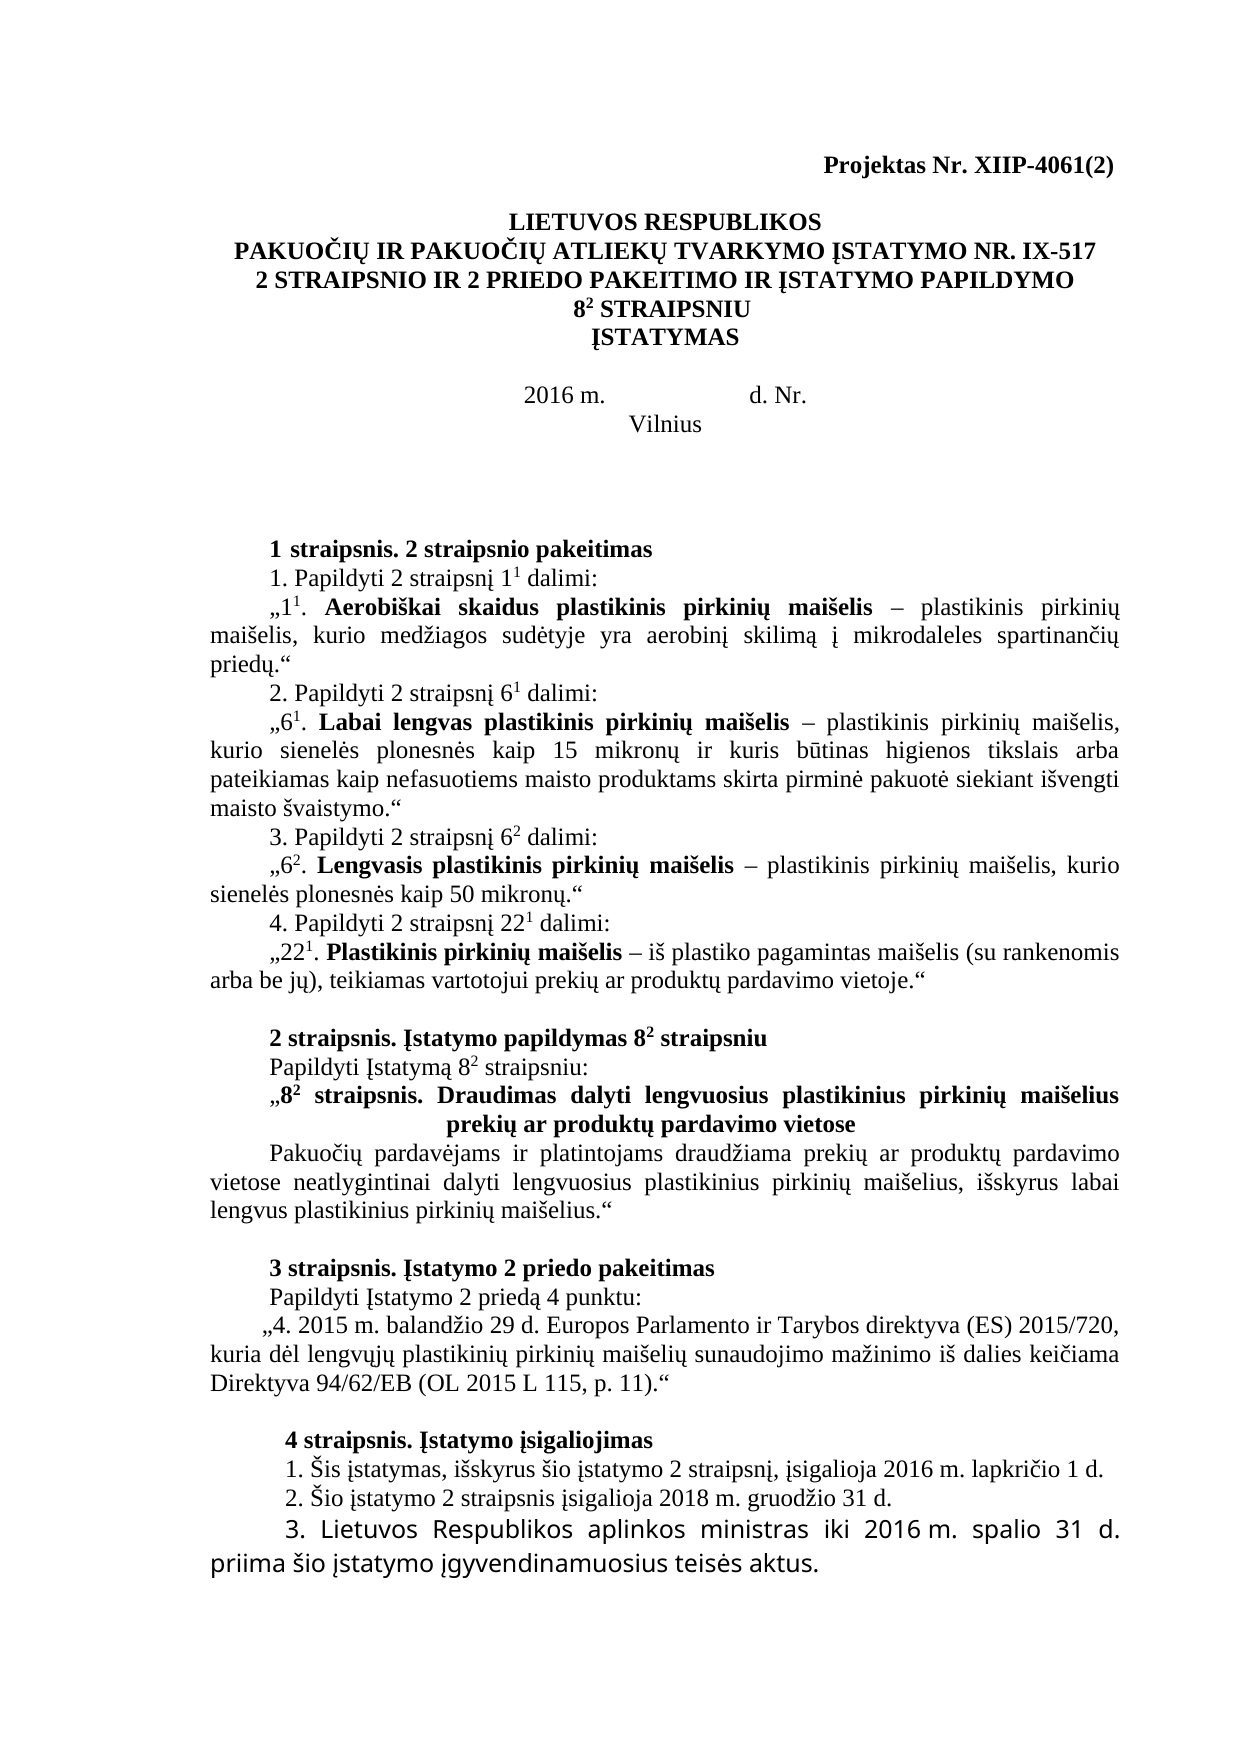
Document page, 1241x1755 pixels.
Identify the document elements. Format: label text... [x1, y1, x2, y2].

text PAKUOČIŲ IR PAKUOČIŲ ATLIEKŲ TVARKYMO ĮSTATYMO NR. IX-517 [210, 236, 1120, 265]
text 2016 m. d. Nr. [210, 380, 1120, 409]
text 3. Lietuvos Respublikos aplinkos ministras iki 2016 m. spalio 31 d. priima šio įstatymo įgyvendinamuosius teisės aktus. [210, 1512, 1120, 1580]
text 1 straipsnis. 2 straipsnio pakeitimas [210, 534, 1120, 563]
text ĮSTATYMAS [210, 322, 1120, 351]
text „221. Plastikinis pirkinių maišelis – iš plastiko pagamintas maišelis (su rankenomis arba be jų), teikiamas vartotojui prekių ar produktų pardavimo vietoje.“ [210, 937, 1120, 994]
text „61. Labai lengvas plastikinis pirkinių maišelis – plastikinis pirkinių maišelis, kurio sienelės plonesnės kaip 15 mikronų ir kuris būtinas higienos tikslais arba pateikiamas kaip nefasuotiems maisto produktams skirta pirminė pakuotė siekiant išvengti maisto švaistymo.“ [210, 707, 1120, 822]
text Papildyti Įstatymo 2 priedą 4 punktu: [210, 1282, 1120, 1311]
text 2. Šio įstatymo 2 straipsnis įsigalioja 2018 m. gruodžio 31 d. [210, 1483, 1120, 1512]
text Vilnius [210, 409, 1120, 437]
text LIETUVOS RESPUBLIKOS [210, 207, 1120, 236]
text 4 straipsnis. Įstatymo įsigaliojimas [210, 1426, 1120, 1454]
text Projektas Nr. XIIP-4061(2) [210, 150, 1120, 179]
text 1. Papildyti 2 straipsnį 11 dalimi: [210, 563, 1120, 592]
text 2. Papildyti 2 straipsnį 61 dalimi: [210, 678, 1120, 707]
text „11. Aerobiškai skaidus plastikinis pirkinių maišelis – plastikinis pirkinių maišelis, kurio medžiagos sudėtyje yra aerobinį skilimą į mikrodaleles spartinančių priedų.“ [210, 592, 1120, 678]
text „82 straipsnis. Draudimas dalyti lengvuosius plastikinius pirkinių maišelius prekių ar produktų pardavimo vietose [269, 1081, 1120, 1138]
text 1. Šis įstatymas, išskyrus šio įstatymo 2 straipsnį, įsigalioja 2016 m. lapkričio 1 d. [210, 1454, 1120, 1483]
text 2 straipsnis. Įstatymo papildymas 82 straipsniu [210, 1023, 1120, 1052]
text „62. Lengvasis plastikinis pirkinių maišelis – plastikinis pirkinių maišelis, kurio sienelės plonesnės kaip 50 mikronų.“ [210, 851, 1120, 908]
text Pakuočių pardavėjams ir platintojams draudžiama prekių ar produktų pardavimo vietose neatlygintinai dalyti lengvuosius plastikinius pirkinių maišelius, išskyrus labai lengvus plastikinius pirkinių maišelius.“ [210, 1138, 1120, 1224]
text 3. Papildyti 2 straipsnį 62 dalimi: [210, 822, 1120, 851]
text 2 STRAIPSNIO IR 2 PRIEDO PAKEITIMO IR ĮSTATYMO PAPILDYMO [210, 265, 1120, 294]
text 3 straipsnis. Įstatymo 2 priedo pakeitimas [210, 1253, 1120, 1282]
text Papildyti Įstatymą 82 straipsniu: [210, 1052, 1120, 1081]
text 4. Papildyti 2 straipsnį 221 dalimi: [210, 908, 1120, 937]
text 82 STRAIPSNIU [210, 294, 1120, 322]
text „4. 2015 m. balandžio 29 d. Europos Parlamento ir Tarybos direktyva (ES) 2015/720, kuria dėl lengvųjų plastikinių pirkinių maišelių sunaudojimo mažinimo iš dalies keičiama Direktyva 94/62/EB (OL 2015 L 115, p. 11).“ [210, 1311, 1120, 1397]
